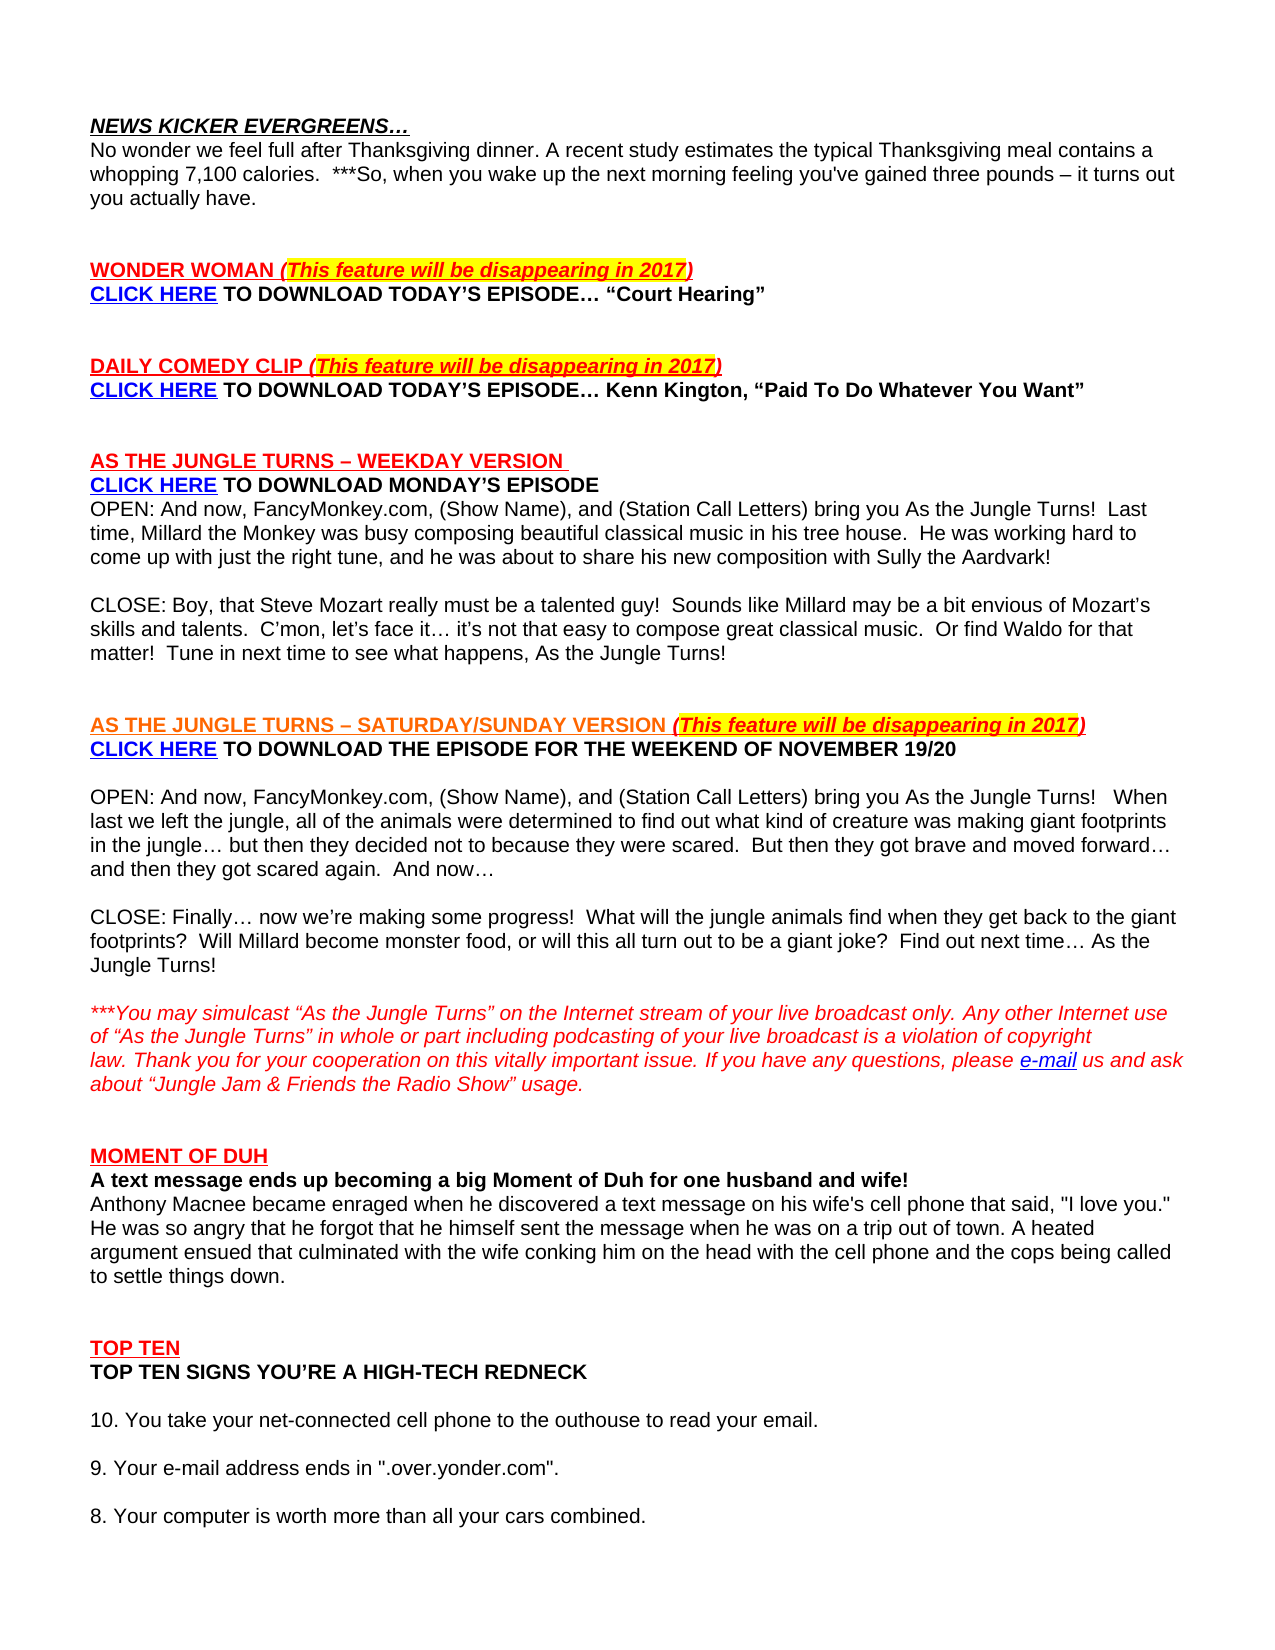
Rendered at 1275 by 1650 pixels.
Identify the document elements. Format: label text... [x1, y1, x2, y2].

text DAILY COMEDY CLIP (This feature will be disappearing in 2017) [90, 353, 1185, 377]
text CLICK HERE TO DOWNLOAD MONDAY’S EPISODE [90, 473, 1185, 497]
text CLICK HERE TO DOWNLOAD TODAY’S EPISODE… Kenn Kington, “Paid To Do Whatever You Want” [90, 377, 1185, 401]
text CLOSE: Boy, that Steve Mozart really must be a talented guy! Sounds like Millard may be a bit envious of Mozart’s skills and talents. C’mon, let’s face it… it’s not that easy to compose great classical music. Or find Waldo for that matter! Tune in next time to see what happens, As the Jungle Turns! [90, 593, 1185, 665]
text Anthony Macnee became enraged when he discovered a text message on his wife's cell phone that said, "I love you." He was so angry that he forgot that he himself sent the message when he was on a trip out of town. A heated argument ensued that culminated with the wife conking him on the head with the cell phone and the cops being called to settle things down. [90, 1192, 1185, 1288]
text NEWS KICKER EVERGREENS… [90, 114, 1185, 138]
text WONDER WOMAN (This feature will be disappearing in 2017) [90, 258, 1185, 282]
text AS THE JUNGLE TURNS – WEEKDAY VERSION [90, 449, 1185, 473]
text A text message ends up becoming a big Moment of Duh for one husband and wife! [90, 1168, 1185, 1192]
text AS THE JUNGLE TURNS – SATURDAY/SUNDAY VERSION (This feature will be disappearing in 2017) [90, 713, 1185, 737]
text No wonder we feel full after Thanksgiving dinner. A recent study estimates the typical Thanksgiving meal contains a whopping 7,100 calories. ***So, when you wake up the next morning feeling you've gained three pounds – it turns out you actually have. [90, 138, 1185, 210]
text 9. Your e-mail address ends in ".over.yonder.com". [90, 1456, 1185, 1479]
text TOP TEN SIGNS YOU’RE A HIGH-TECH REDNECK [90, 1360, 1185, 1384]
text OPEN: And now, FancyMonkey.com, (Show Name), and (Station Call Letters) bring you As the Jungle Turns! When last we left the jungle, all of the animals were determined to find out what kind of creature was making giant footprints in the jungle… but then they decided not to because they were scared. But then they got brave and moved forward… and then they got scared again. And now… [90, 785, 1185, 881]
text OPEN: And now, FancyMonkey.com, (Show Name), and (Station Call Letters) bring you As the Jungle Turns! Last time, Millard the Monkey was busy composing beautiful classical music in his tree house. He was working hard to come up with just the right tune, and he was about to share his new composition with Sully the Aardvark! [90, 497, 1185, 569]
text CLOSE: Finally… now we’re making some progress! What will the jungle animals find when they get back to the giant footprints? Will Millard become monster food, or will this all turn out to be a giant joke? Find out next time… As the Jungle Turns! [90, 904, 1185, 976]
text ***You may simulcast “As the Jungle Turns” on the Internet stream of your live broadcast only. Any other Internet use of “As the Jungle Turns” in whole or part including podcasting of your live broadcast is a violation of copyright law. Thank you for your cooperation on this vitally important issue. If you have any questions, please e-mail us and ask about “Jungle Jam & Friends the Radio Show” usage. [90, 1000, 1185, 1096]
text 10. You take your net-connected cell phone to the outhouse to read your email. [90, 1408, 1185, 1432]
text TOP TEN [90, 1336, 1185, 1360]
text CLICK HERE TO DOWNLOAD THE EPISODE FOR THE WEEKEND OF NOVEMBER 19/20 [90, 737, 1185, 761]
text MOMENT OF DUH [90, 1144, 1185, 1168]
text CLICK HERE TO DOWNLOAD TODAY’S EPISODE… “Court Hearing” [90, 282, 1185, 306]
text 8. Your computer is worth more than all your cars combined. [90, 1503, 1185, 1527]
